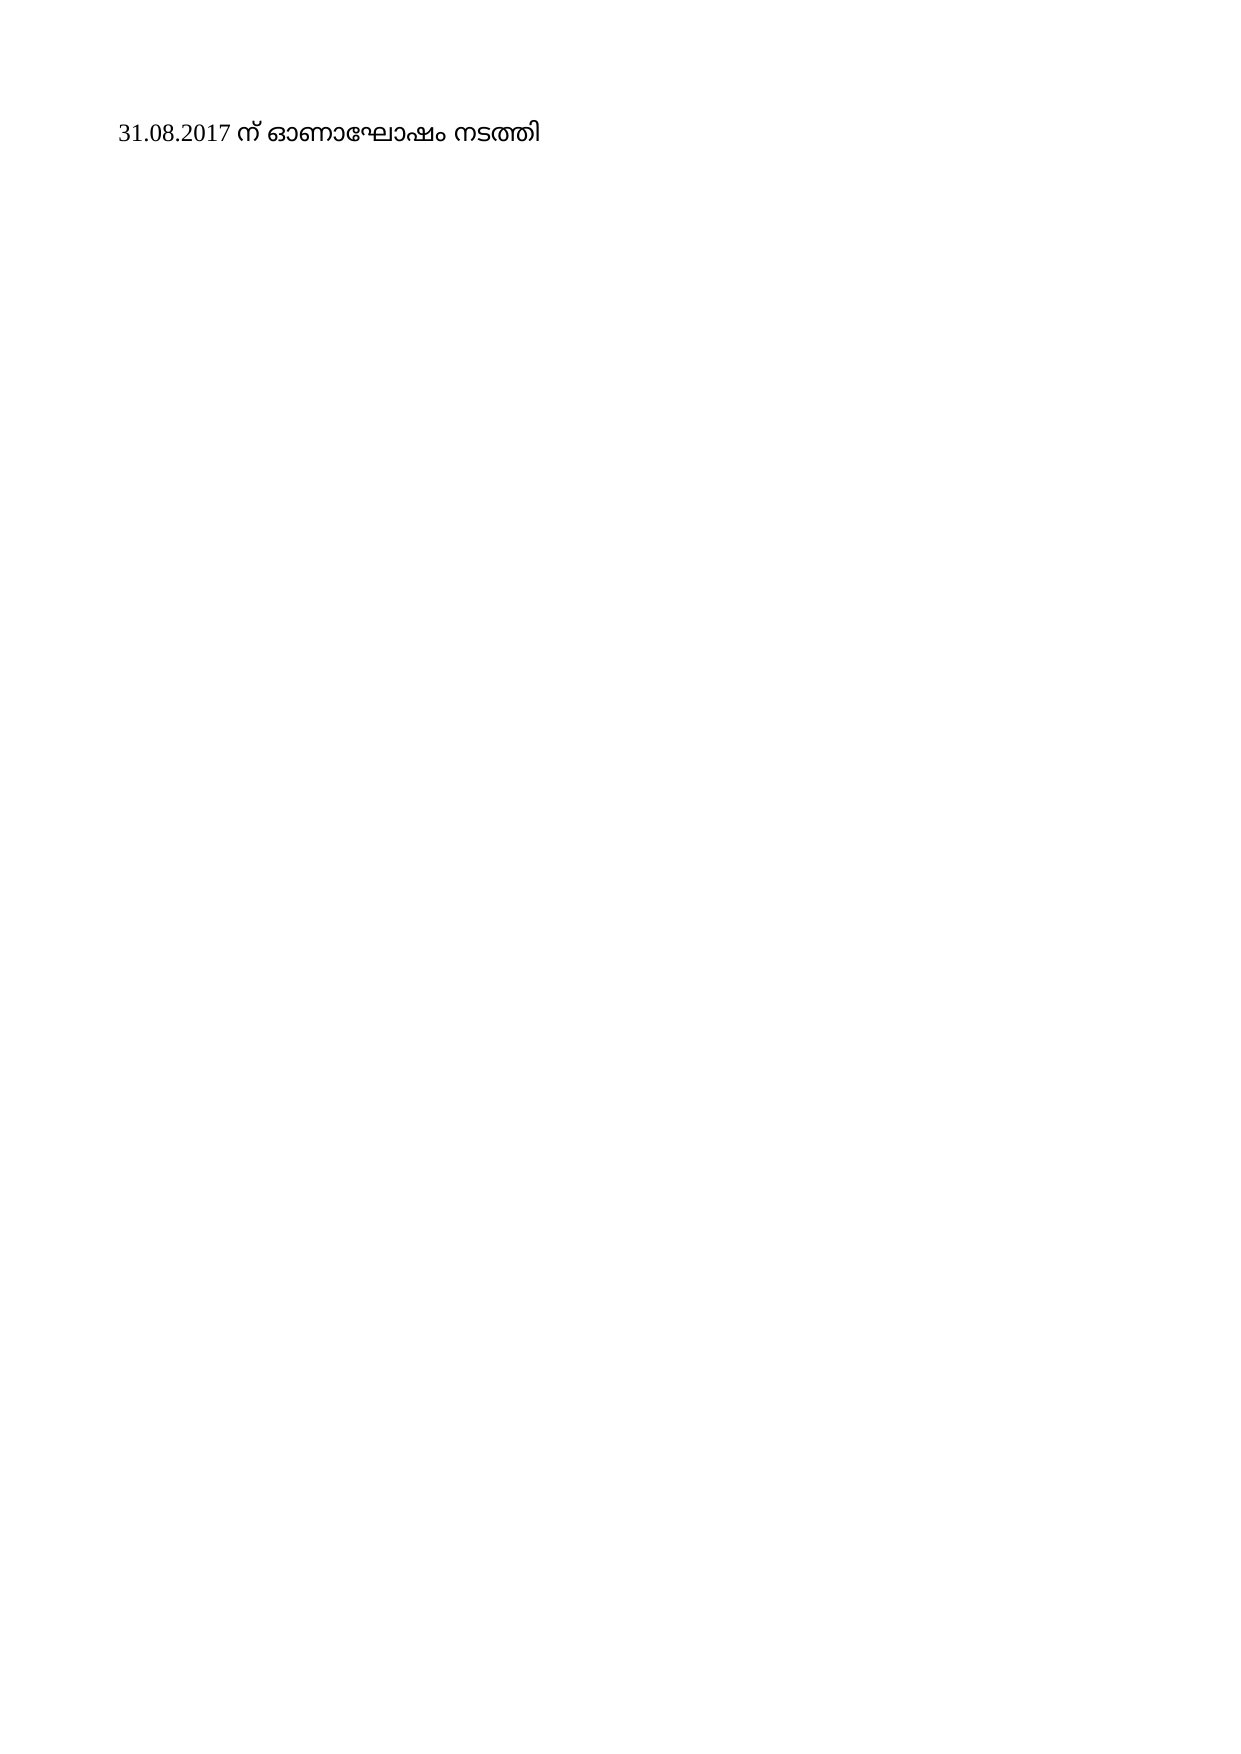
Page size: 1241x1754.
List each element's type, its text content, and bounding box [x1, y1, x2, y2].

text 31.08.2017 ന് ഓണാഘോഷം നടത്തി [118, 118, 1122, 151]
